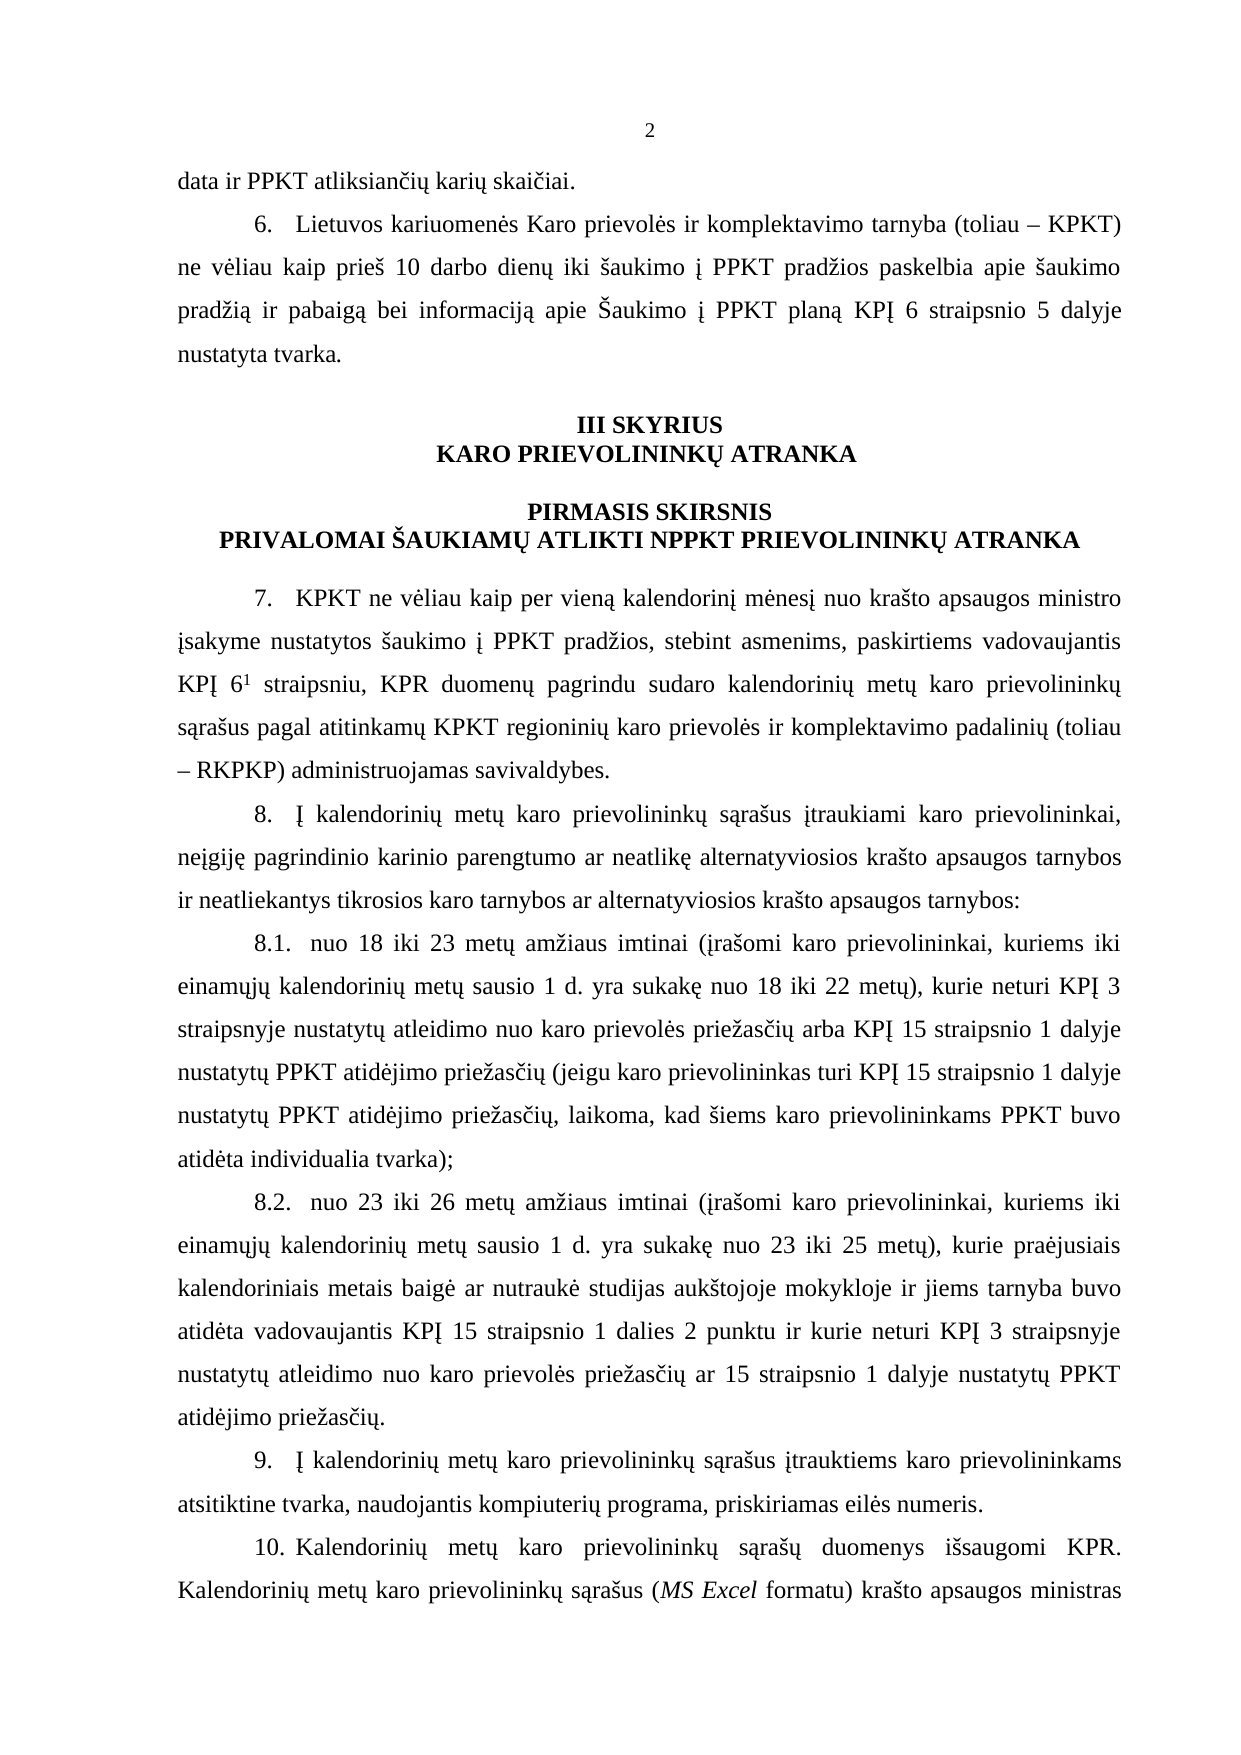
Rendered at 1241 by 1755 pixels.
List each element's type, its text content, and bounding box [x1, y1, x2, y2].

text III SKYRIUS [177, 411, 1122, 439]
text Karo prievolininkų atranka [177, 439, 1122, 468]
text 8.1. nuo 18 iki 23 metų amžiaus imtinai (įrašomi karo prievolininkai, kuriems iki einamųjų kalendorinių metų sausio 1 d. yra sukakę nuo 18 iki 22 metų), kurie neturi KPĮ 3 straipsnyje nustatytų atleidimo nuo karo prievolės priežasčių arba KPĮ 15 straipsnio 1 dalyje nustatytų PPKT atidėjimo priežasčių (jeigu karo prievolininkas turi KPĮ 15 straipsnio 1 dalyje nustatytų PPKT atidėjimo priežasčių, laikoma, kad šiems karo prievolininkams PPKT buvo atidėta individualia tvarka); [177, 928, 1122, 1172]
text 7. KPKT ne vėliau kaip per vieną kalendorinį mėnesį nuo krašto apsaugos ministro įsakyme nustatytos šaukimo į PPKT pradžios, stebint asmenims, paskirtiems vadovaujantis KPĮ 61 straipsniu, KPR duomenų pagrindu sudaro kalendorinių metų karo prievolininkų sąrašus pagal atitinkamų KPKT regioninių karo prievolės ir komplektavimo padalinių (toliau – RKPKP) administruojamas savivaldybes. [177, 583, 1122, 784]
text 8. Į kalendorinių metų karo prievolininkų sąrašus įtraukiami karo prievolininkai, neįgiję pagrindinio karinio parengtumo ar neatlikę alternatyviosios krašto apsaugos tarnybos ir neatliekantys tikrosios karo tarnybos ar alternatyviosios krašto apsaugos tarnybos: [177, 799, 1122, 914]
text 9. Į kalendorinių metų karo prievolininkų sąrašus įtrauktiems karo prievolininkams atsitiktine tvarka, naudojantis kompiuterių programa, priskiriamas eilės numeris. [177, 1446, 1122, 1517]
text 6. Lietuvos kariuomenės Karo prievolės ir komplektavimo tarnyba (toliau – KPKT) ne vėliau kaip prieš 10 darbo dienų iki šaukimo į PPKT pradžios paskelbia apie šaukimo pradžią ir pabaigą bei informaciją apie Šaukimo į PPKT planą KPĮ 6 straipsnio 5 dalyje nustatyta tvarka. [177, 209, 1122, 367]
text PIRMASIS SKIRSNIS [177, 497, 1122, 526]
text data ir PPKT atliksiančių karių skaičiai. [177, 166, 1122, 195]
text 10. Kalendorinių metų karo prievolininkų sąrašų duomenys išsaugomi KPR. Kalendorinių metų karo prievolininkų sąrašus (MS Excel formatu) krašto apsaugos ministras [177, 1532, 1122, 1604]
text 8.2. nuo 23 iki 26 metų amžiaus imtinai (įrašomi karo prievolininkai, kuriems iki einamųjų kalendorinių metų sausio 1 d. yra sukakę nuo 23 iki 25 metų), kurie praėjusiais kalendoriniais metais baigė ar nutraukė studijas aukštojoje mokykloje ir jiems tarnyba buvo atidėta vadovaujantis KPĮ 15 straipsnio 1 dalies 2 punktu ir kurie neturi KPĮ 3 straipsnyje nustatytų atleidimo nuo karo prievolės priežasčių ar 15 straipsnio 1 dalyje nustatytų PPKT atidėjimo priežasčių. [177, 1187, 1122, 1431]
text PRIVALOMAI ŠAUKIAMŲ ATLIKTI NPPKT PRIEVOLININKŲ ATRANKA [177, 526, 1122, 554]
